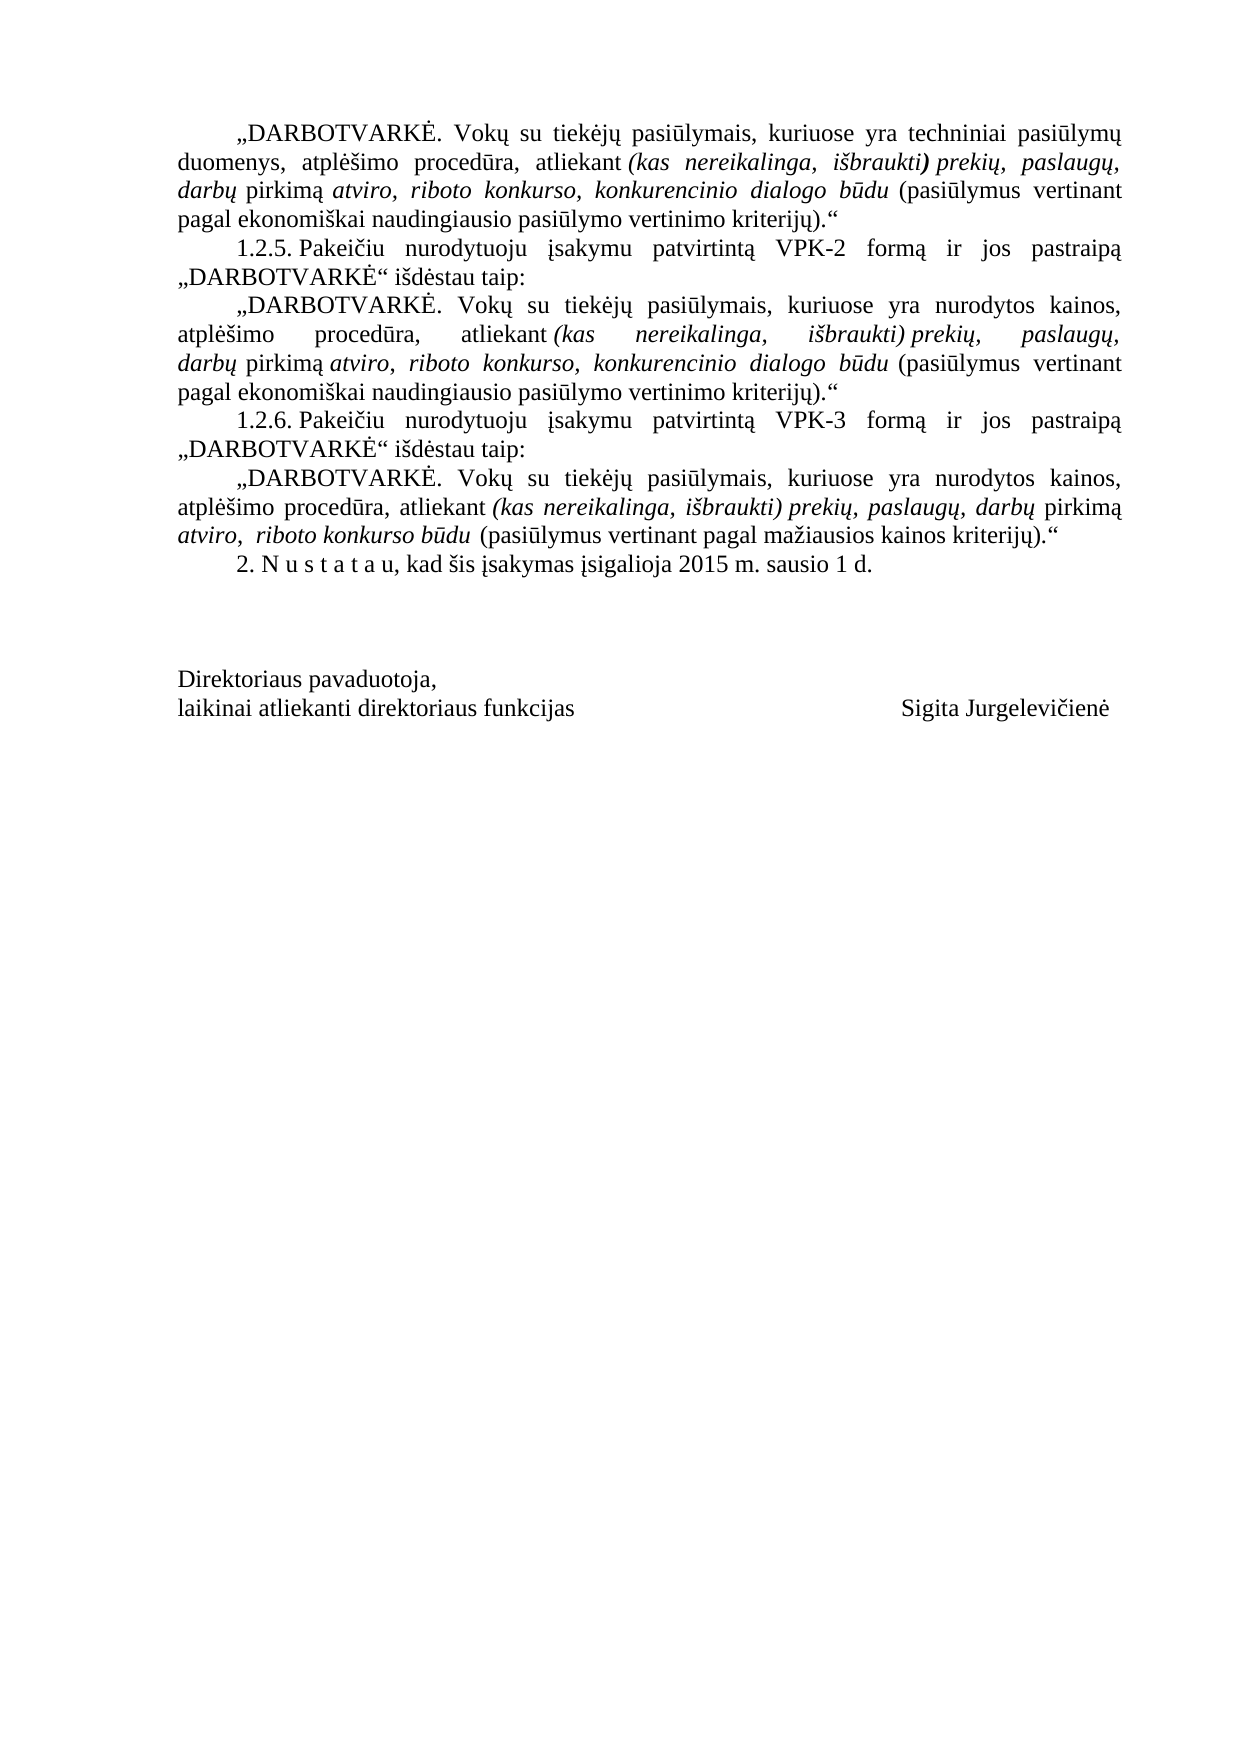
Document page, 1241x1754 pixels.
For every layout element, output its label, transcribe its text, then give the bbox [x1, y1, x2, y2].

text 1.2.5. Pakeičiu nurodytuoju įsakymu patvirtintą VPK-2 formą ir jos pastraipą „DARBOTVARKĖ“ išdėstau taip: [177, 233, 1122, 291]
text „DARBOTVARKĖ. Vokų su tiekėjų pasiūlymais, kuriuose yra techniniai pasiūlymų duomenys, atplėšimo procedūra, atliekant (kas nereikalinga, išbraukti) prekių, paslaugų, darbų pirkimą atviro, riboto konkurso, konkurencinio dialogo būdu (pasiūlymus vertinant pagal ekonomiškai naudingiausio pasiūlymo vertinimo kriterijų).“ [177, 118, 1122, 233]
text Direktoriaus pavaduotoja, [177, 664, 1122, 693]
text „DARBOTVARKĖ. Vokų su tiekėjų pasiūlymais, kuriuose yra nurodytos kainos, atplėšimo procedūra, atliekant (kas nereikalinga, išbraukti) prekių, paslaugų, darbų pirkimą atviro, riboto konkurso, konkurencinio dialogo būdu (pasiūlymus vertinant pagal ekonomiškai naudingiausio pasiūlymo vertinimo kriterijų).“ [177, 291, 1122, 406]
text laikinai atliekanti direktoriaus funkcijas Sigita Jurgelevičienė [177, 693, 1122, 722]
text „DARBOTVARKĖ. Vokų su tiekėjų pasiūlymais, kuriuose yra nurodytos kainos, atplėšimo procedūra, atliekant (kas nereikalinga, išbraukti) prekių, paslaugų, darbų pirkimą atviro, riboto konkurso būdu (pasiūlymus vertinant pagal mažiausios kainos kriterijų).“ [177, 463, 1122, 549]
text 1.2.6. Pakeičiu nurodytuoju įsakymu patvirtintą VPK-3 formą ir jos pastraipą „DARBOTVARKĖ“ išdėstau taip: [177, 406, 1122, 463]
text 2. N u s t a t a u, kad šis įsakymas įsigalioja 2015 m. sausio 1 d. [177, 549, 1122, 578]
